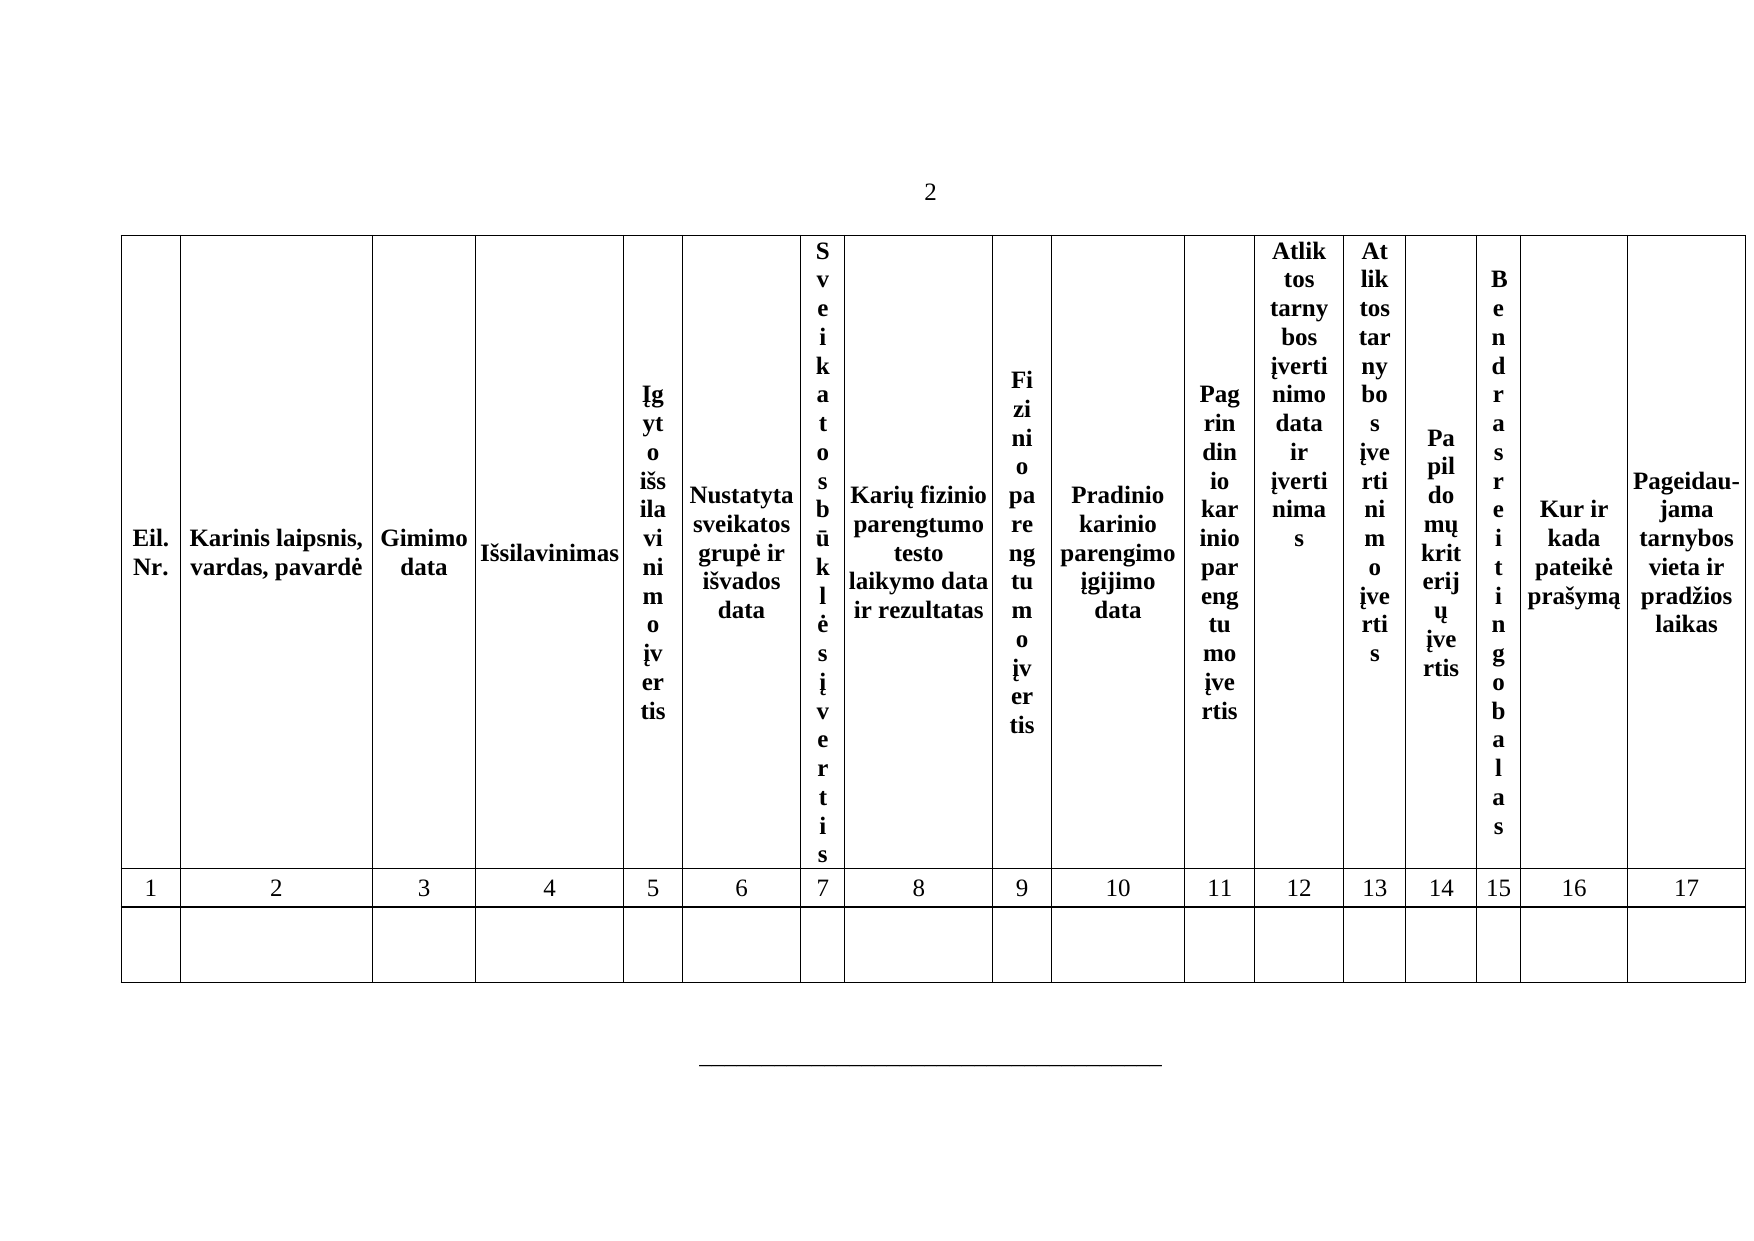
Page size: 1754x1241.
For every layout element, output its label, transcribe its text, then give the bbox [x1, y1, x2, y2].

table_header Eil. Nr. [122, 236, 180, 868]
table_cell [845, 908, 992, 982]
table_header Sveikatos būklės įvertis [801, 236, 844, 868]
table_cell 10 [1052, 869, 1184, 906]
table_cell 14 [1406, 869, 1476, 906]
table_cell [683, 908, 800, 982]
table_cell 3 [373, 869, 475, 906]
table_cell 5 [624, 869, 682, 906]
table_cell 4 [476, 869, 623, 906]
table_cell 8 [845, 869, 992, 906]
table_cell 15 [1477, 869, 1520, 906]
table_cell [1628, 908, 1745, 982]
table_cell 7 [801, 869, 844, 906]
table_header Nustatyta sveikatos grupė ir išvados data [683, 236, 800, 868]
table_cell [1521, 908, 1627, 982]
table_header Įgyto išsilavinimo įvertis [624, 236, 682, 868]
table_cell 13 [1344, 869, 1405, 906]
table_header Bendras reitingo balas [1477, 236, 1520, 868]
table_header Išsilavinimas [476, 236, 623, 868]
table_header Papildomų kriterijų įvertis [1406, 236, 1476, 868]
table_header Pagrindinio karinio parengtumo įvertis [1185, 236, 1254, 868]
table_header Pageidau-jama tarnybos vieta ir pradžios laikas [1628, 236, 1745, 868]
table_cell [373, 908, 475, 982]
table_cell 12 [1255, 869, 1343, 906]
table_cell [1344, 908, 1405, 982]
table_header Gimimo data [373, 236, 475, 868]
table_cell 11 [1185, 869, 1254, 906]
table_header Kur ir kada pateikė prašymą [1521, 236, 1627, 868]
table_cell 6 [683, 869, 800, 906]
table_header Karinis laipsnis, vardas, pavardė [181, 236, 372, 868]
table_cell [181, 908, 372, 982]
table_cell [801, 908, 844, 982]
table_header Pradinio karinio parengimo įgijimo data [1052, 236, 1184, 868]
table_cell [624, 908, 682, 982]
table_cell 17 [1628, 869, 1745, 906]
table_cell 1 [122, 869, 180, 906]
table_cell [476, 908, 623, 982]
table_cell [993, 908, 1051, 982]
table_cell 2 [181, 869, 372, 906]
text _____________________________________ [118, 1040, 1742, 1069]
table_cell [122, 908, 180, 982]
table_cell [1052, 908, 1184, 982]
table_cell 16 [1521, 869, 1627, 906]
table_header Fizinio parengtumo įvertis [993, 236, 1051, 868]
table_cell [1406, 908, 1476, 982]
table_header Atliktos tarnybos įvertinimo data ir įvertinimas [1255, 236, 1343, 868]
table_cell 9 [993, 869, 1051, 906]
table_cell [1185, 908, 1254, 982]
table_cell [1255, 908, 1343, 982]
table_header Atliktos tarnybos įvertinimo įvertis [1344, 236, 1405, 868]
table_cell [1477, 908, 1520, 982]
table_header Karių fizinio parengtumo testo laikymo data ir rezultatas [845, 236, 992, 868]
